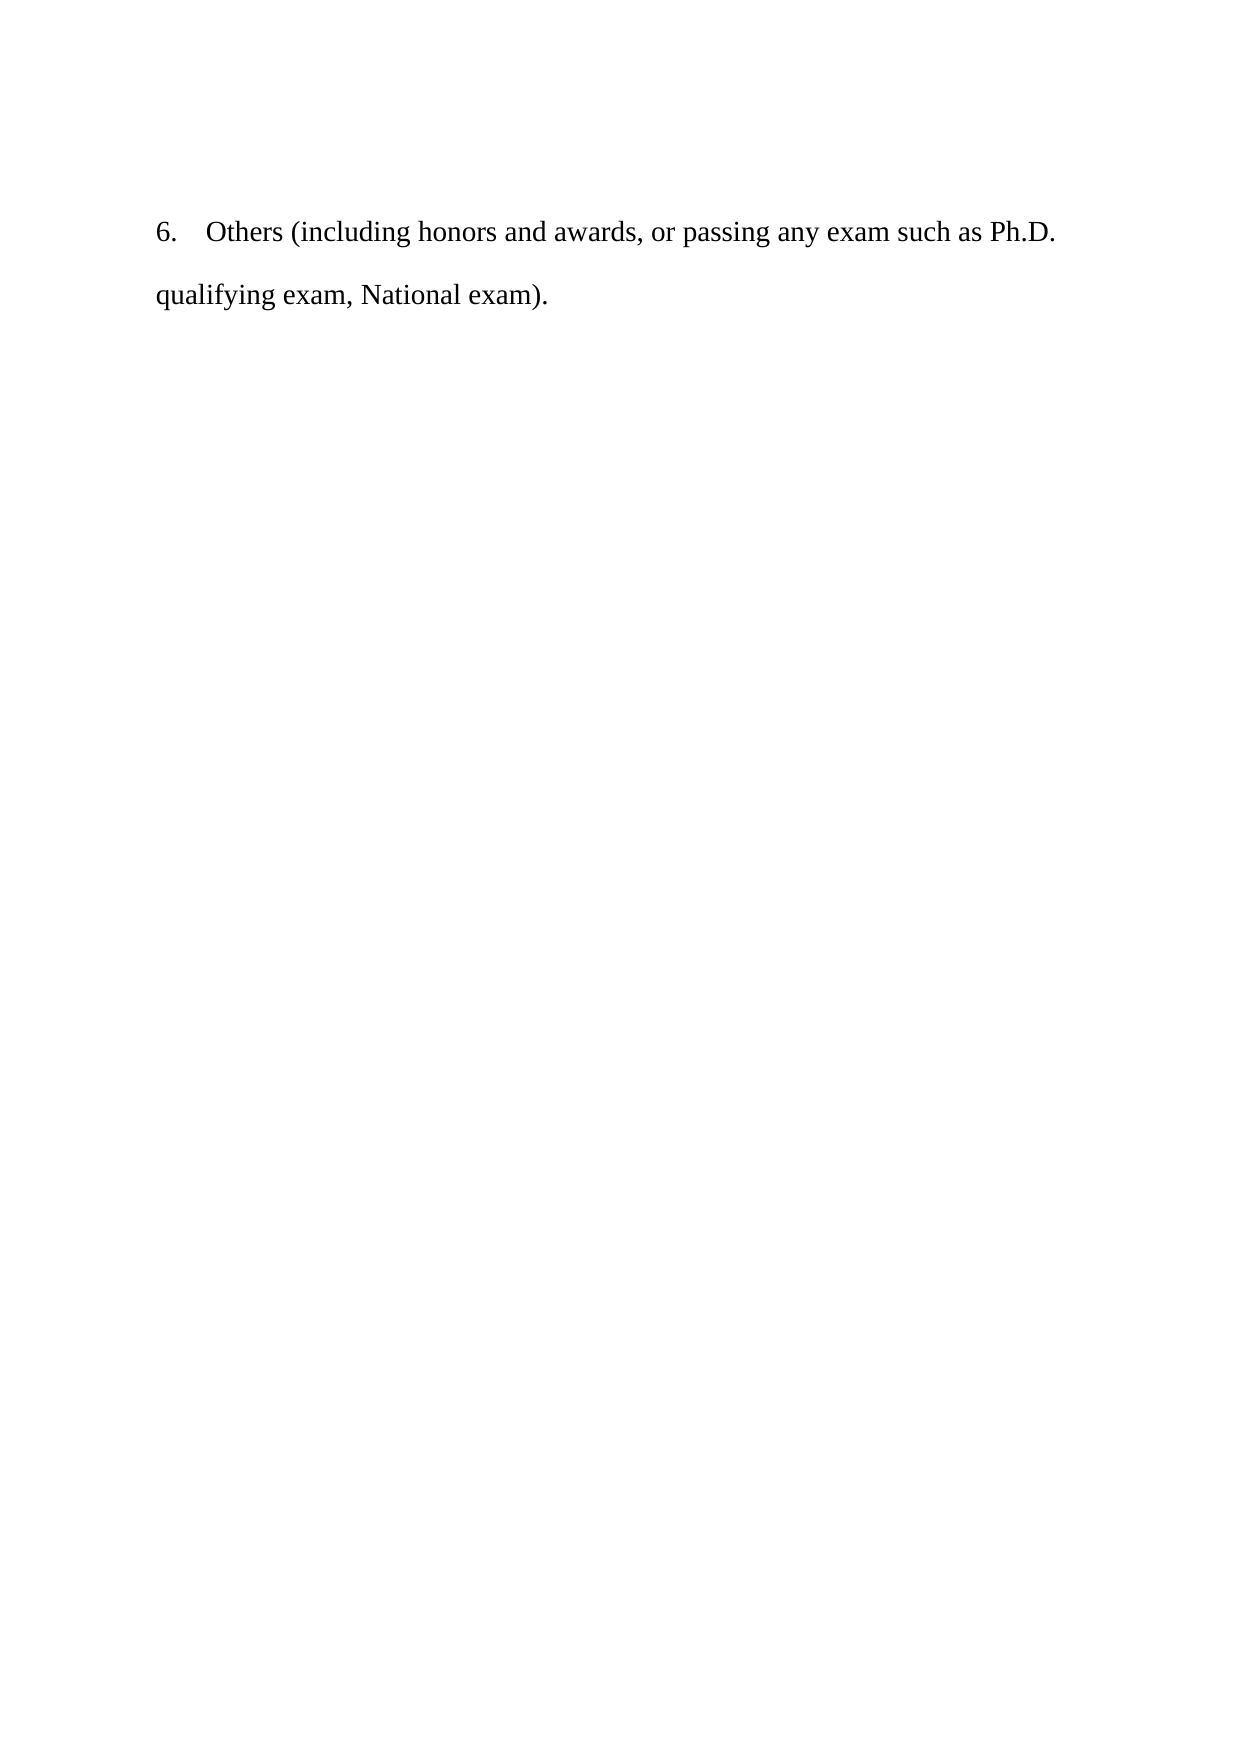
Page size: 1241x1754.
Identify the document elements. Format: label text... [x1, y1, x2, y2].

list [156, 127, 1122, 189]
list Others (including honors and awards, or passing any exam such as Ph.D. qualifying exam, National exam). [156, 189, 1122, 314]
